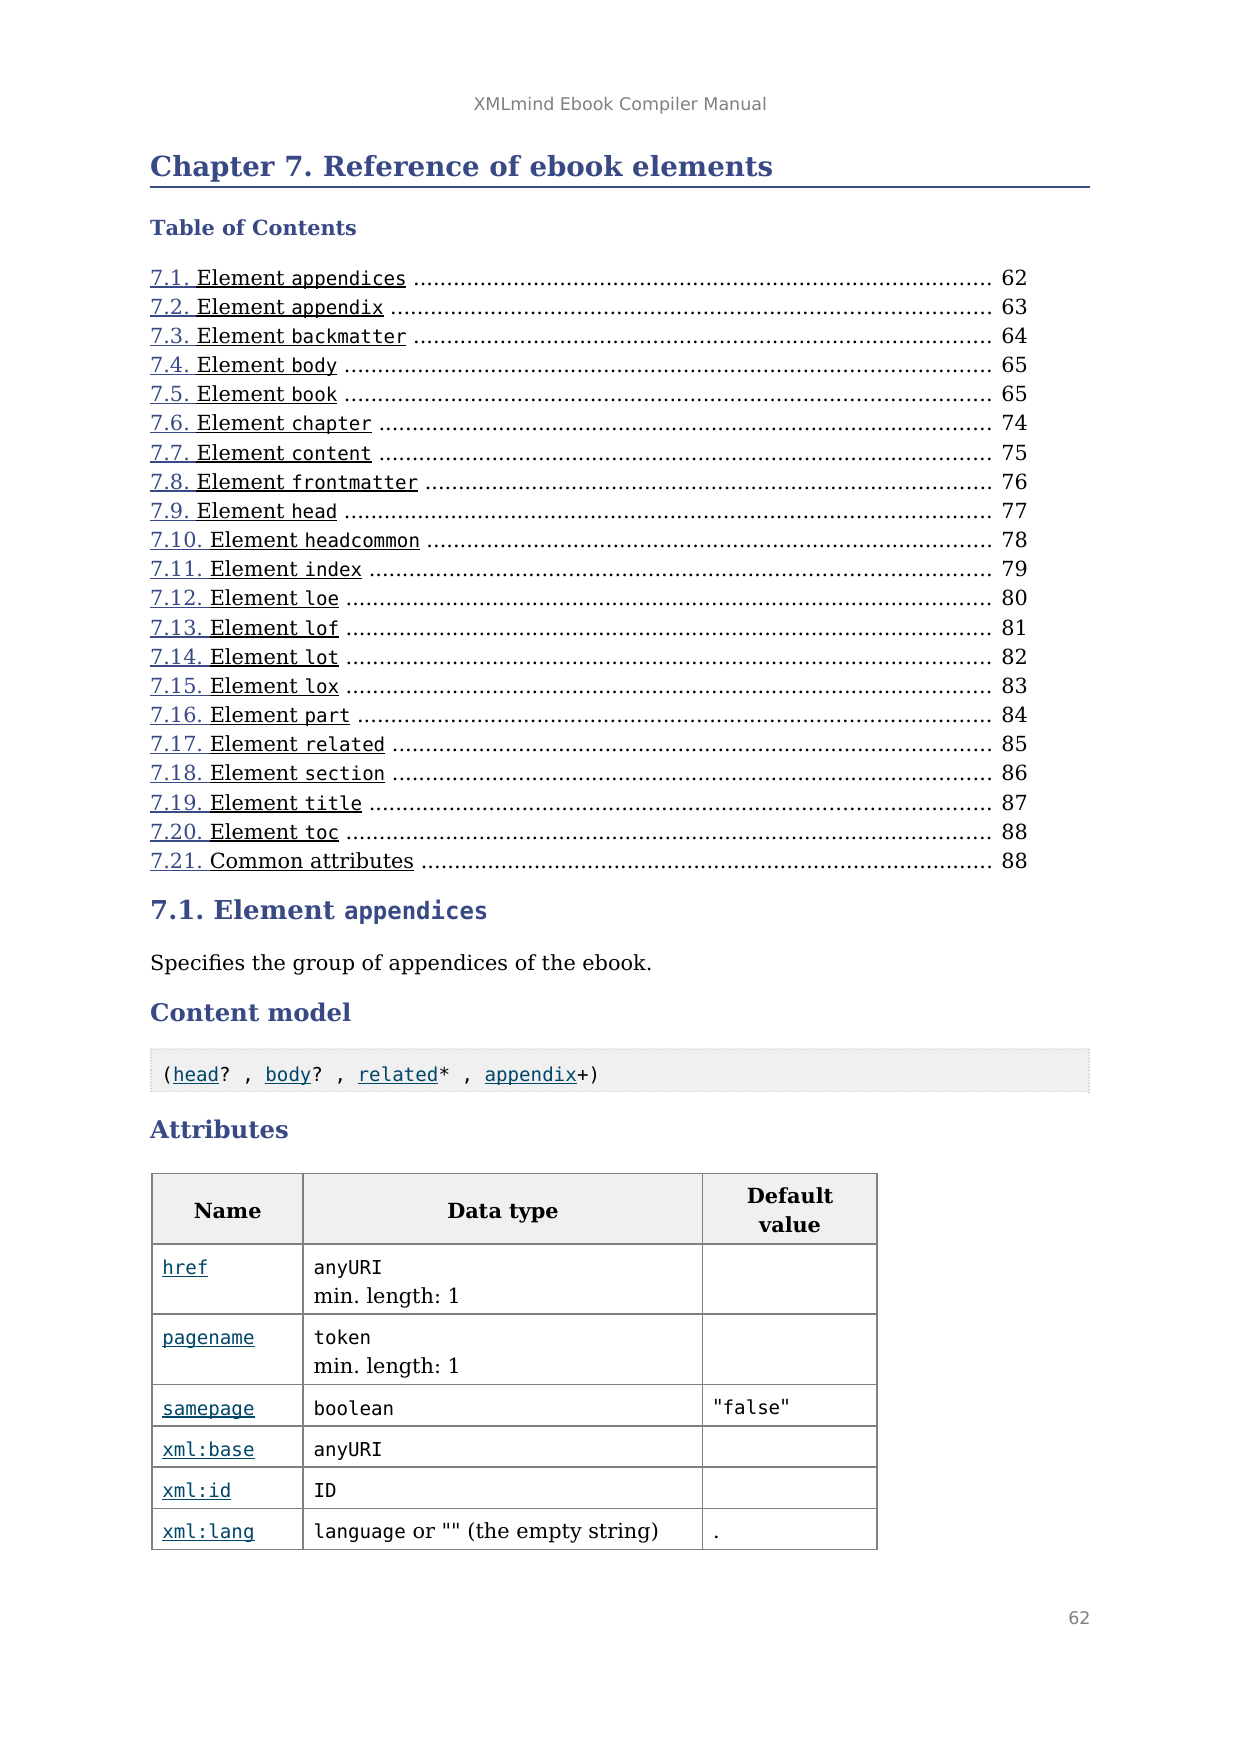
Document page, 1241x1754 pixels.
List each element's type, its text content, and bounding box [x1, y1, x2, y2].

table_cell token min. length: 1 [304, 1315, 702, 1384]
table_cell [703, 1315, 876, 1384]
text Table of Contents [150, 209, 1090, 240]
text 7.7. Element content 0 [150, 436, 1090, 465]
text 7.2. Element appendix 0 [150, 290, 1090, 319]
text 7.9. Element head 0 [150, 494, 1090, 523]
text 7.11. Element index 0 [150, 552, 1090, 582]
text Specifies the group of appendices of the ebook. [150, 946, 1090, 975]
table_cell ID [304, 1468, 702, 1507]
table_cell anyURI min. length: 1 [304, 1245, 702, 1313]
text 7.1. Element appendices 0 [150, 261, 1090, 290]
text 7.19. Element title 0 [150, 786, 1090, 815]
subtitle Chapter 7. Reference of ebook elements [150, 150, 1090, 186]
table_cell href [153, 1245, 302, 1313]
text 7.20. Element toc 0 [150, 815, 1090, 844]
table_header Name [153, 1174, 302, 1243]
text (head? , body? , related* , appendix+) [150, 1048, 1090, 1092]
table_header Default value [703, 1174, 876, 1243]
table_cell [703, 1468, 876, 1507]
table_cell xml:lang [153, 1509, 302, 1549]
table_cell xml:id [153, 1468, 302, 1507]
text 7.4. Element body 0 [150, 348, 1090, 377]
text 7.14. Element lot 0 [150, 640, 1090, 669]
text 7.12. Element loe 0 [150, 582, 1090, 611]
table_cell language or "" (the empty string) [304, 1509, 702, 1549]
text 7.21. Common attributes 0 [150, 844, 1090, 873]
text 7.13. Element lof 0 [150, 611, 1090, 640]
text 7.3. Element backmatter 0 [150, 319, 1090, 348]
table_cell xml:base [153, 1427, 302, 1466]
table_cell . [703, 1509, 876, 1549]
text 7.16. Element part 0 [150, 698, 1090, 727]
text 7.10. Element headcommon 0 [150, 523, 1090, 552]
table_cell anyURI [304, 1427, 702, 1466]
text 7.8. Element frontmatter 0 [150, 465, 1090, 494]
text 7.17. Element related 0 [150, 727, 1090, 757]
text 7.5. Element book 0 [150, 377, 1090, 407]
table_cell [703, 1245, 876, 1313]
table_cell pagename [153, 1315, 302, 1384]
table_cell samepage [153, 1385, 302, 1425]
text Content model [150, 996, 1090, 1027]
table_cell boolean [304, 1385, 702, 1425]
text 7.18. Element section 0 [150, 757, 1090, 786]
table_header Data type [304, 1174, 702, 1243]
text 7.15. Element lox 0 [150, 669, 1090, 698]
table_cell "false" [703, 1385, 876, 1425]
text Attributes [150, 1113, 1090, 1145]
text 7.6. Element chapter 0 [150, 407, 1090, 436]
table_cell [703, 1427, 876, 1466]
subtitle 7.1. Element appendices [150, 894, 1090, 925]
